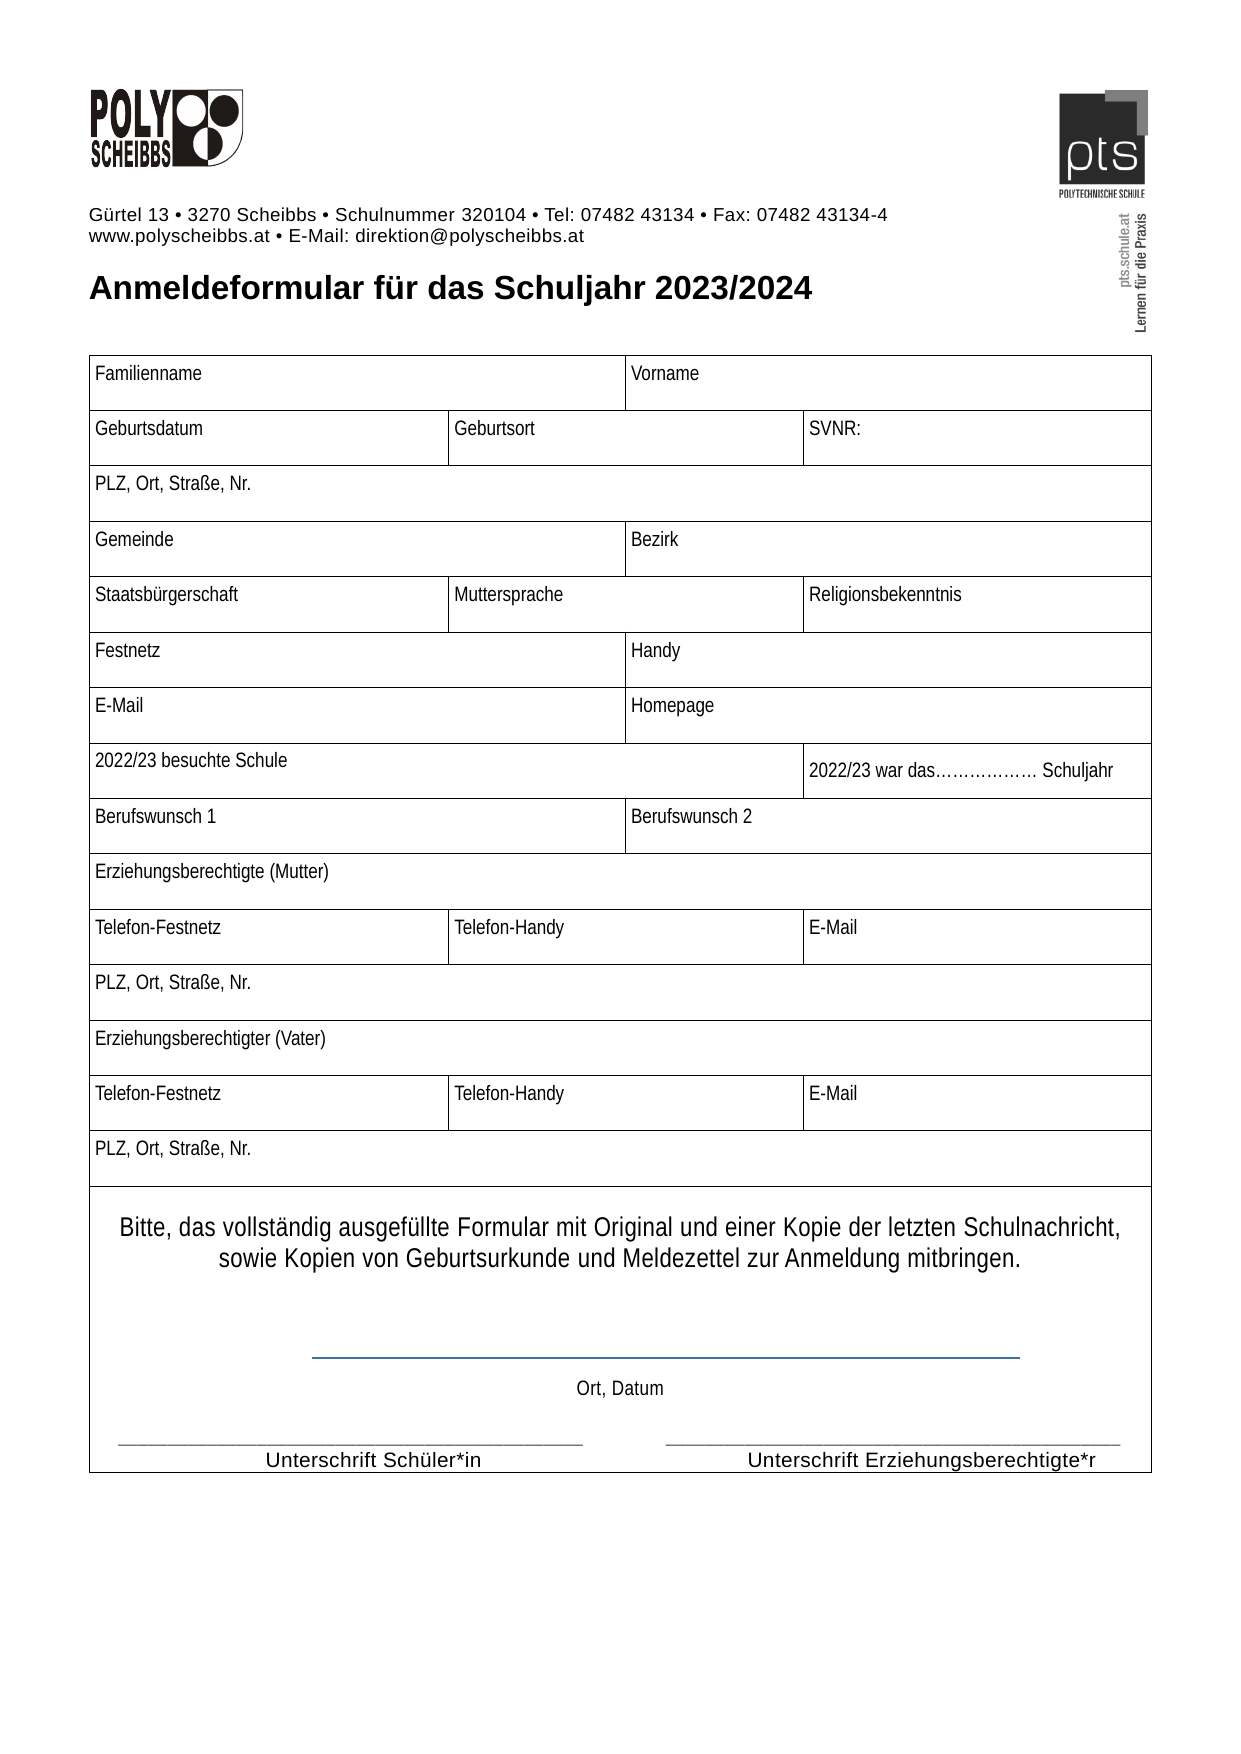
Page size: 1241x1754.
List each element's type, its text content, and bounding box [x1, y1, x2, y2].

text Anmeldeformular für das Schuljahr 2023/2024 [88, 268, 1057, 307]
table_cell E-Mail [90, 688, 625, 742]
text Unterschrift Schüler*in Unterschrift Erziehungsberechtigte*r [90, 1447, 1151, 1472]
text _______________________________________________ ______________________________________________ [90, 1423, 1151, 1447]
table_cell 2022/23 war das……………… Schuljahr [804, 744, 1151, 798]
text Bitte, das vollständig ausgefüllte Formular mit Original und einer Kopie der letzten Schulnachricht, [90, 1210, 1151, 1241]
table_cell Berufswunsch 1 [90, 799, 625, 853]
table_cell Religionsbekenntnis [804, 577, 1151, 632]
table_cell Erziehungsberechtigte (Mutter) [90, 854, 1151, 909]
table_cell 2022/23 besuchte Schule [90, 744, 803, 798]
table_cell Geburtsort [449, 411, 803, 465]
table_cell PLZ, Ort, Straße, Nr. [90, 1131, 1151, 1186]
text sowie Kopien von Geburtsurkunde und Meldezettel zur Anmeldung mitbringen. [90, 1241, 1151, 1273]
table_cell Festnetz [90, 633, 625, 687]
table_cell Geburtsdatum [90, 411, 448, 465]
table_cell Telefon-Festnetz [90, 910, 448, 964]
table_cell SVNR: [804, 411, 1151, 465]
table_cell Staatsbürgerschaft [90, 577, 448, 632]
table_cell E-Mail [804, 910, 1151, 964]
text Gürtel 13 • 3270 Scheibbs • Schulnummer 320104 • Tel: 07482 43134 • Fax: 07482 43134-4 www.polyscheibbs.at • E-Mail: direktion@polyscheibbs.at [88, 203, 1057, 247]
table_cell Berufswunsch 2 [626, 799, 1151, 853]
table_cell PLZ, Ort, Straße, Nr. [90, 466, 1151, 521]
table_header Familienname [90, 356, 625, 410]
table_cell Handy [626, 633, 1151, 687]
table_cell PLZ, Ort, Straße, Nr. [90, 965, 1151, 1019]
table_cell Gemeinde [90, 522, 625, 576]
table_cell Erziehungsberechtigter (Vater) [90, 1021, 1151, 1075]
table_cell Muttersprache [449, 577, 803, 632]
text Ort, Datum [90, 1375, 1151, 1400]
table_cell Telefon-Handy [449, 910, 803, 964]
table_cell Telefon-Festnetz [90, 1076, 448, 1130]
table_cell Homepage [626, 688, 1151, 742]
table_cell E-Mail [804, 1076, 1151, 1130]
table_header Vorname [626, 356, 1151, 410]
table_cell Telefon-Handy [449, 1076, 803, 1130]
table_cell Bezirk [626, 522, 1151, 576]
